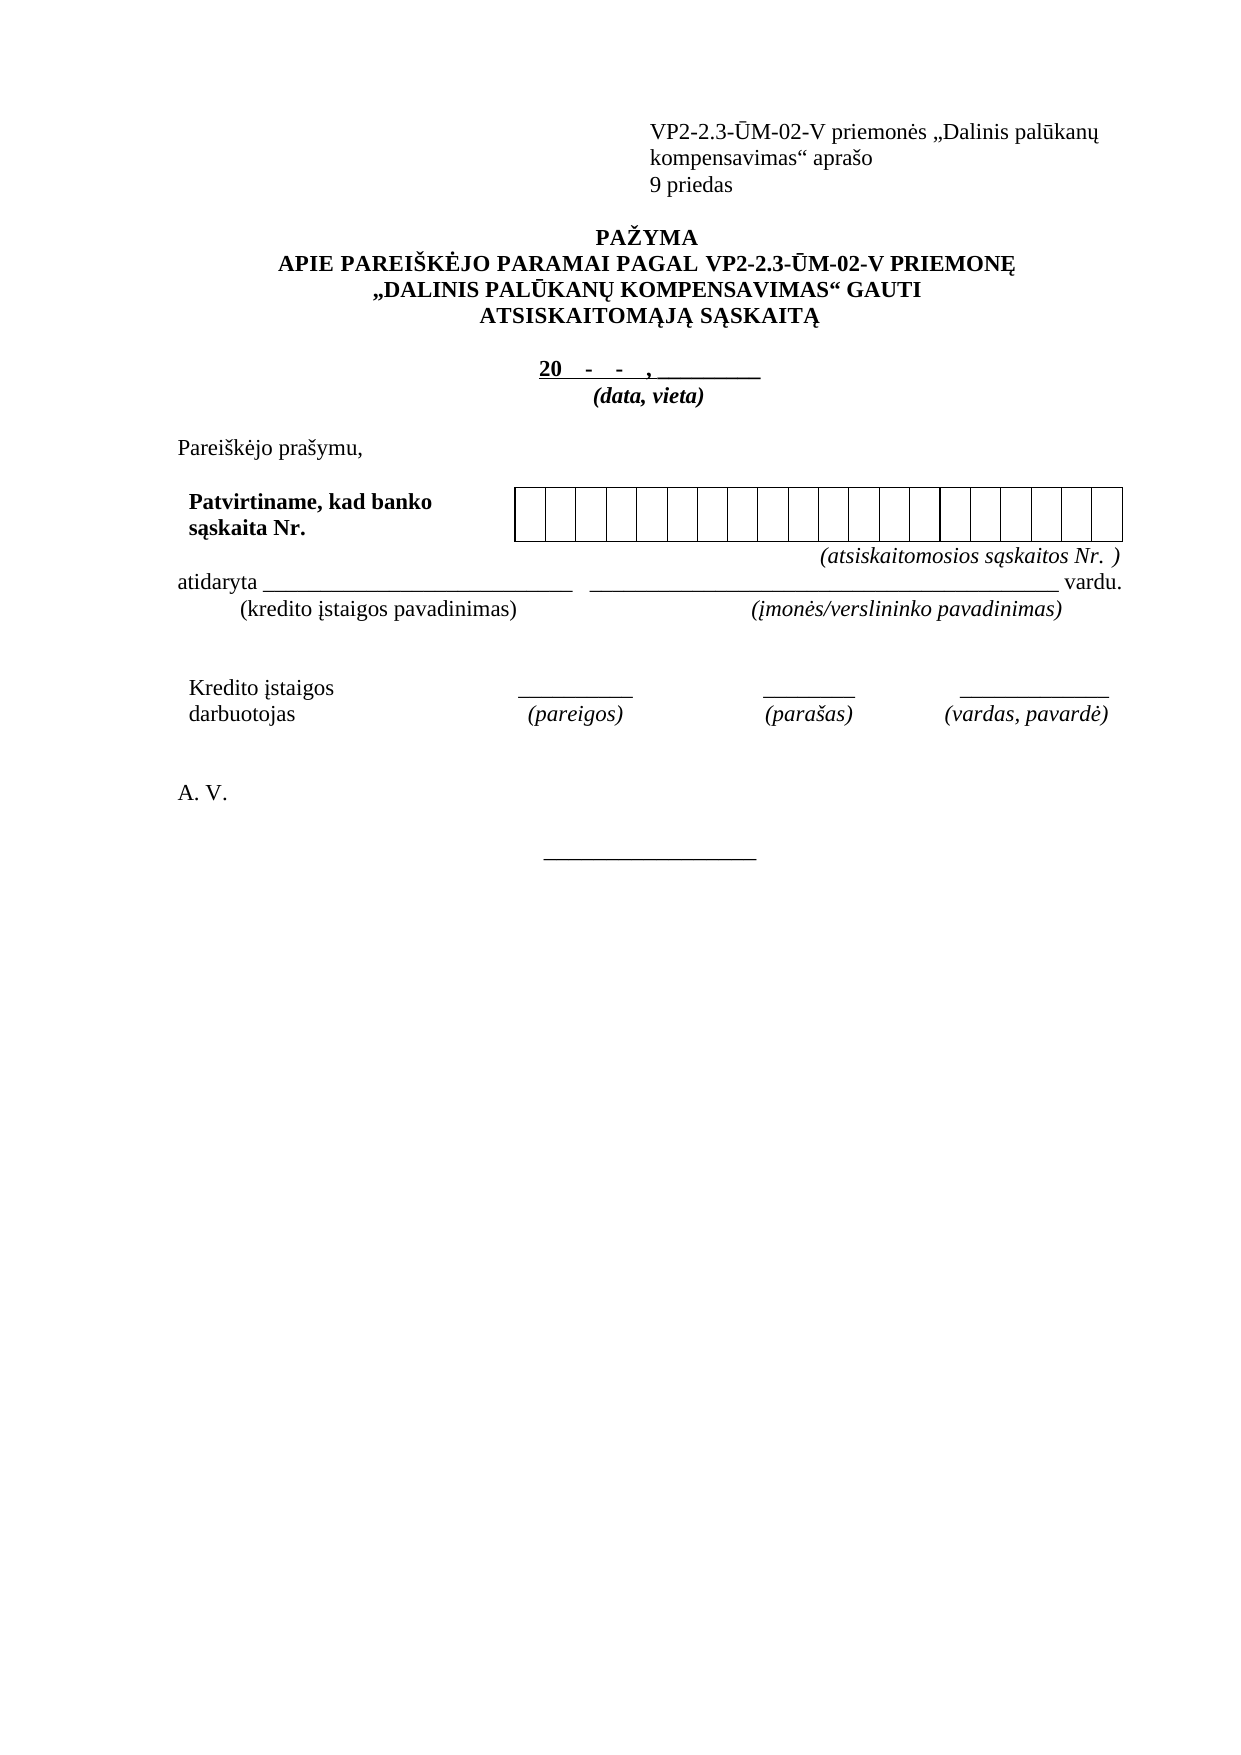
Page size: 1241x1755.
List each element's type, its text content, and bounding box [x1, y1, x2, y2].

text Pažyma [177, 223, 1122, 250]
table_header [576, 488, 606, 541]
table_header __________ (pareigos) [447, 674, 706, 726]
table_header [1032, 488, 1061, 541]
table_header Patvirtiname, kad banko sąskaita Nr. [177, 487, 514, 541]
table_header ________ (parašas) [706, 674, 914, 726]
table_header [880, 488, 909, 541]
table_header [941, 488, 970, 541]
text atsiskaitomąją sąskaitą [177, 303, 1122, 329]
table_header Kredito įstaigos darbuotojas [177, 674, 447, 726]
table_header [758, 488, 788, 541]
text (kredito įstaigos pavadinimas) (įmonės/verslininko pavadinimas) [177, 594, 1122, 621]
text A. V. [177, 779, 1122, 805]
table_header [637, 488, 667, 541]
table_header [1062, 488, 1091, 541]
table_header [516, 488, 545, 541]
table_header [849, 488, 879, 541]
table_header [1001, 488, 1031, 541]
table_header [546, 488, 575, 541]
text 20 - - , _________ [177, 355, 1122, 382]
text atidaryta ___________________________ vardu. [177, 568, 1122, 594]
table_header [728, 488, 757, 541]
table_header _____________ (vardas, pavardė) [914, 674, 1122, 726]
table_header [971, 488, 1000, 541]
table_header [607, 488, 636, 541]
text apie Pareiškėjo paramai pagal VP2-2.3-ŪM-02-V priemonę [177, 250, 1122, 276]
text _________________ [177, 834, 1122, 863]
text VP2-2.3-ŪM-02-V priemonės „Dalinis palūkanų [649, 118, 1122, 144]
text (data, vieta) [177, 382, 1122, 408]
table_header [1092, 488, 1122, 541]
table_header [910, 488, 939, 541]
table_header [819, 488, 848, 541]
text „Dalinis palūkanų kompensavimas“ gauti [177, 276, 1122, 303]
table_header [668, 488, 697, 541]
text (atsiskaitomosios sąskaitos Nr. ) [177, 542, 1122, 568]
text kompensavimas“ aprašo [649, 144, 1122, 171]
text Pareiškėjo prašymu, [177, 434, 1122, 461]
table_header [698, 488, 727, 541]
text 9 priedas [649, 171, 1122, 197]
table_header [789, 488, 818, 541]
